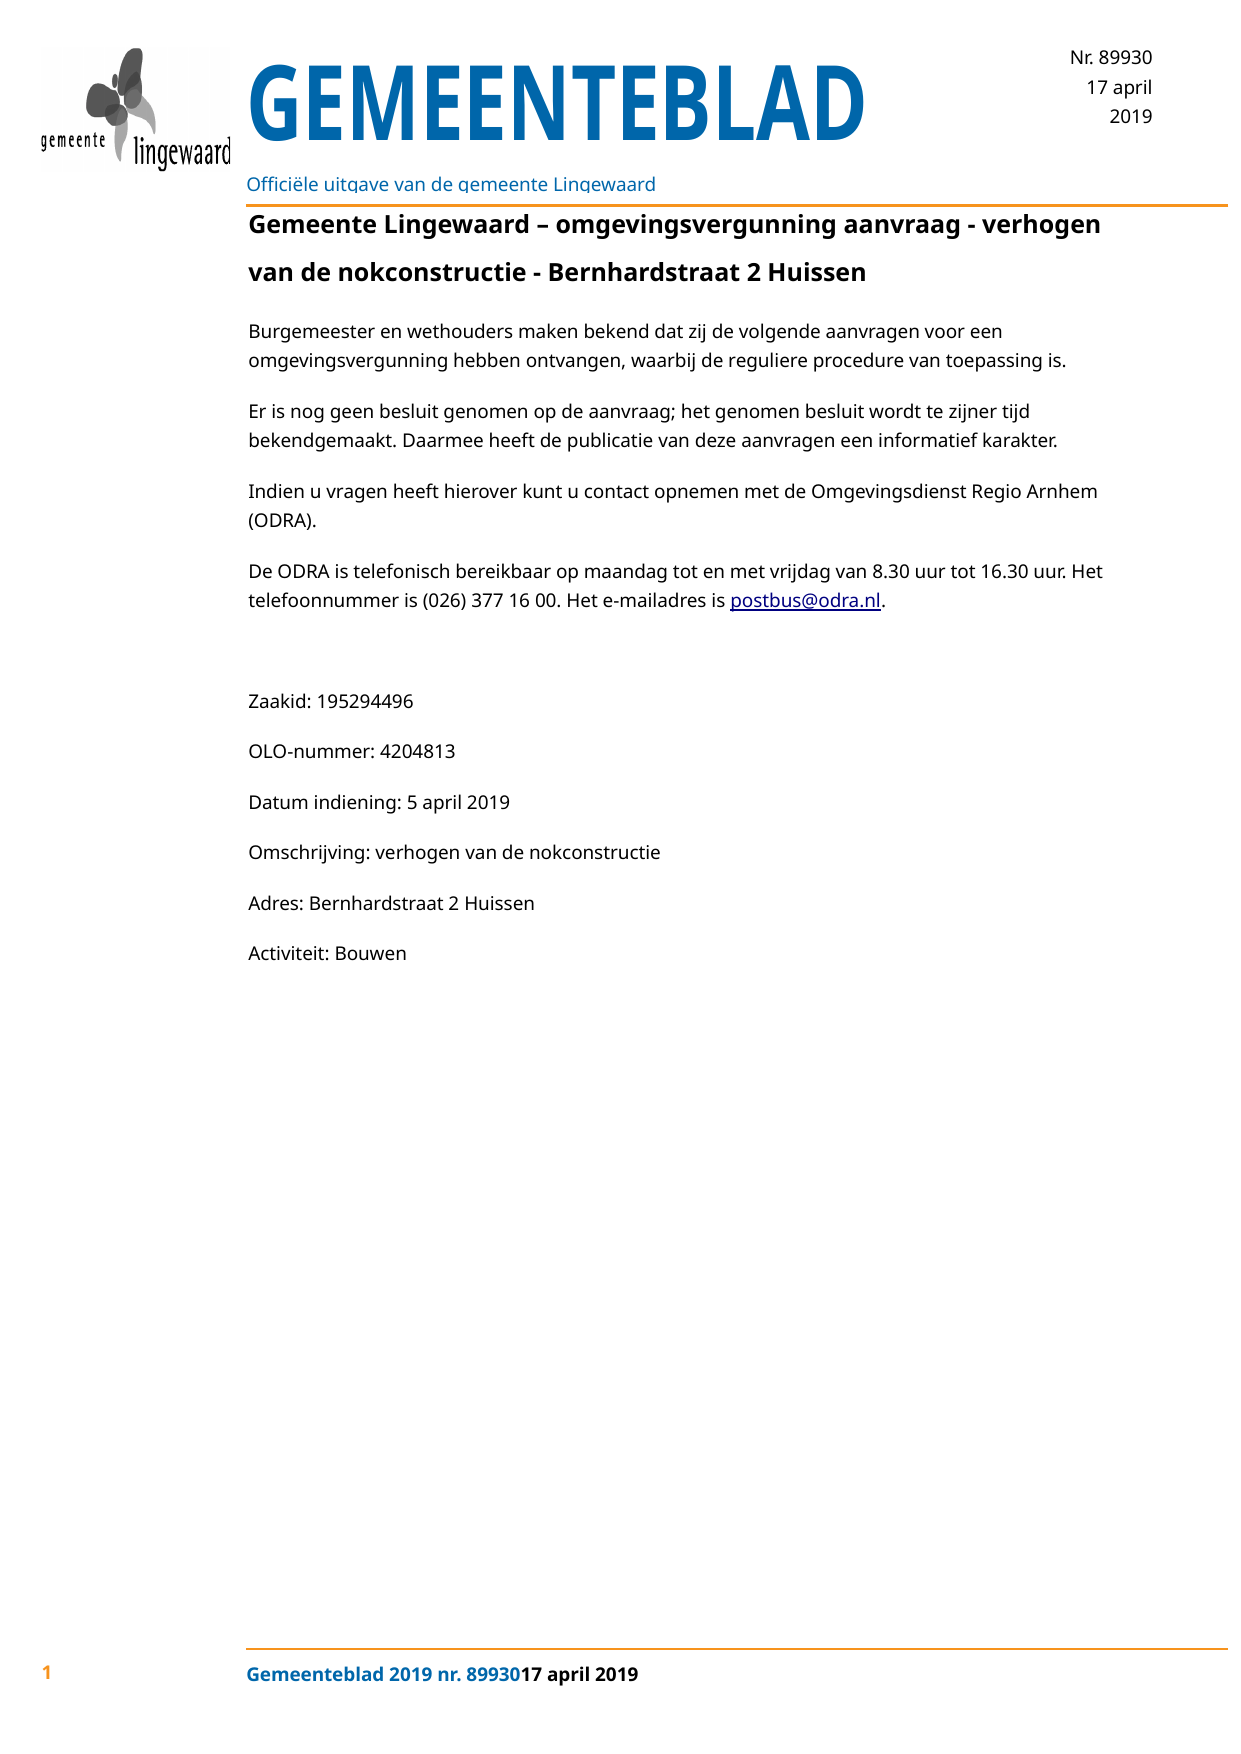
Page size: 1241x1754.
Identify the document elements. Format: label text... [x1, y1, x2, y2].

text Zaakid: 195294496 [248, 688, 1152, 714]
text Datum indiening: 5 april 2019 [248, 789, 1152, 815]
picture [41, 47, 231, 172]
text Burgemeester en wethouders maken bekend dat zij de volgende aanvragen voor een omgevingsvergunning hebben ontvangen, waarbij de reguliere procedure van toepassing is. [248, 318, 1152, 373]
text OLO-nummer: 4204813 [248, 739, 1152, 764]
text Adres: Bernhardstraat 2 Huissen [248, 890, 1152, 916]
text Er is nog geen besluit genomen op de aanvraag; het genomen besluit wordt te zijner tijd bekendgemaakt. Daarmee heeft de publicatie van deze aanvragen een informatief karakter. [248, 398, 1152, 453]
text Gemeente Lingewaard – omgevingsvergunning aanvraag - verhogen van de nokconstructie - Bernhardstraat 2 Huissen [248, 207, 1152, 288]
text Indien u vragen heeft hierover kunt u contact opnemen met de Omgevingsdienst Regio Arnhem (ODRA). [248, 478, 1152, 533]
text Activiteit: Bouwen [248, 940, 1152, 966]
text De ODRA is telefonisch bereikbaar op maandag tot en met vrijdag van 8.30 uur tot 16.30 uur. Het telefoonnummer is (026) 377 16 00. Het e-mailadres is postbus@odra.nl. [248, 558, 1152, 613]
text Omschrijving: verhogen van de nokconstructie [248, 839, 1152, 865]
